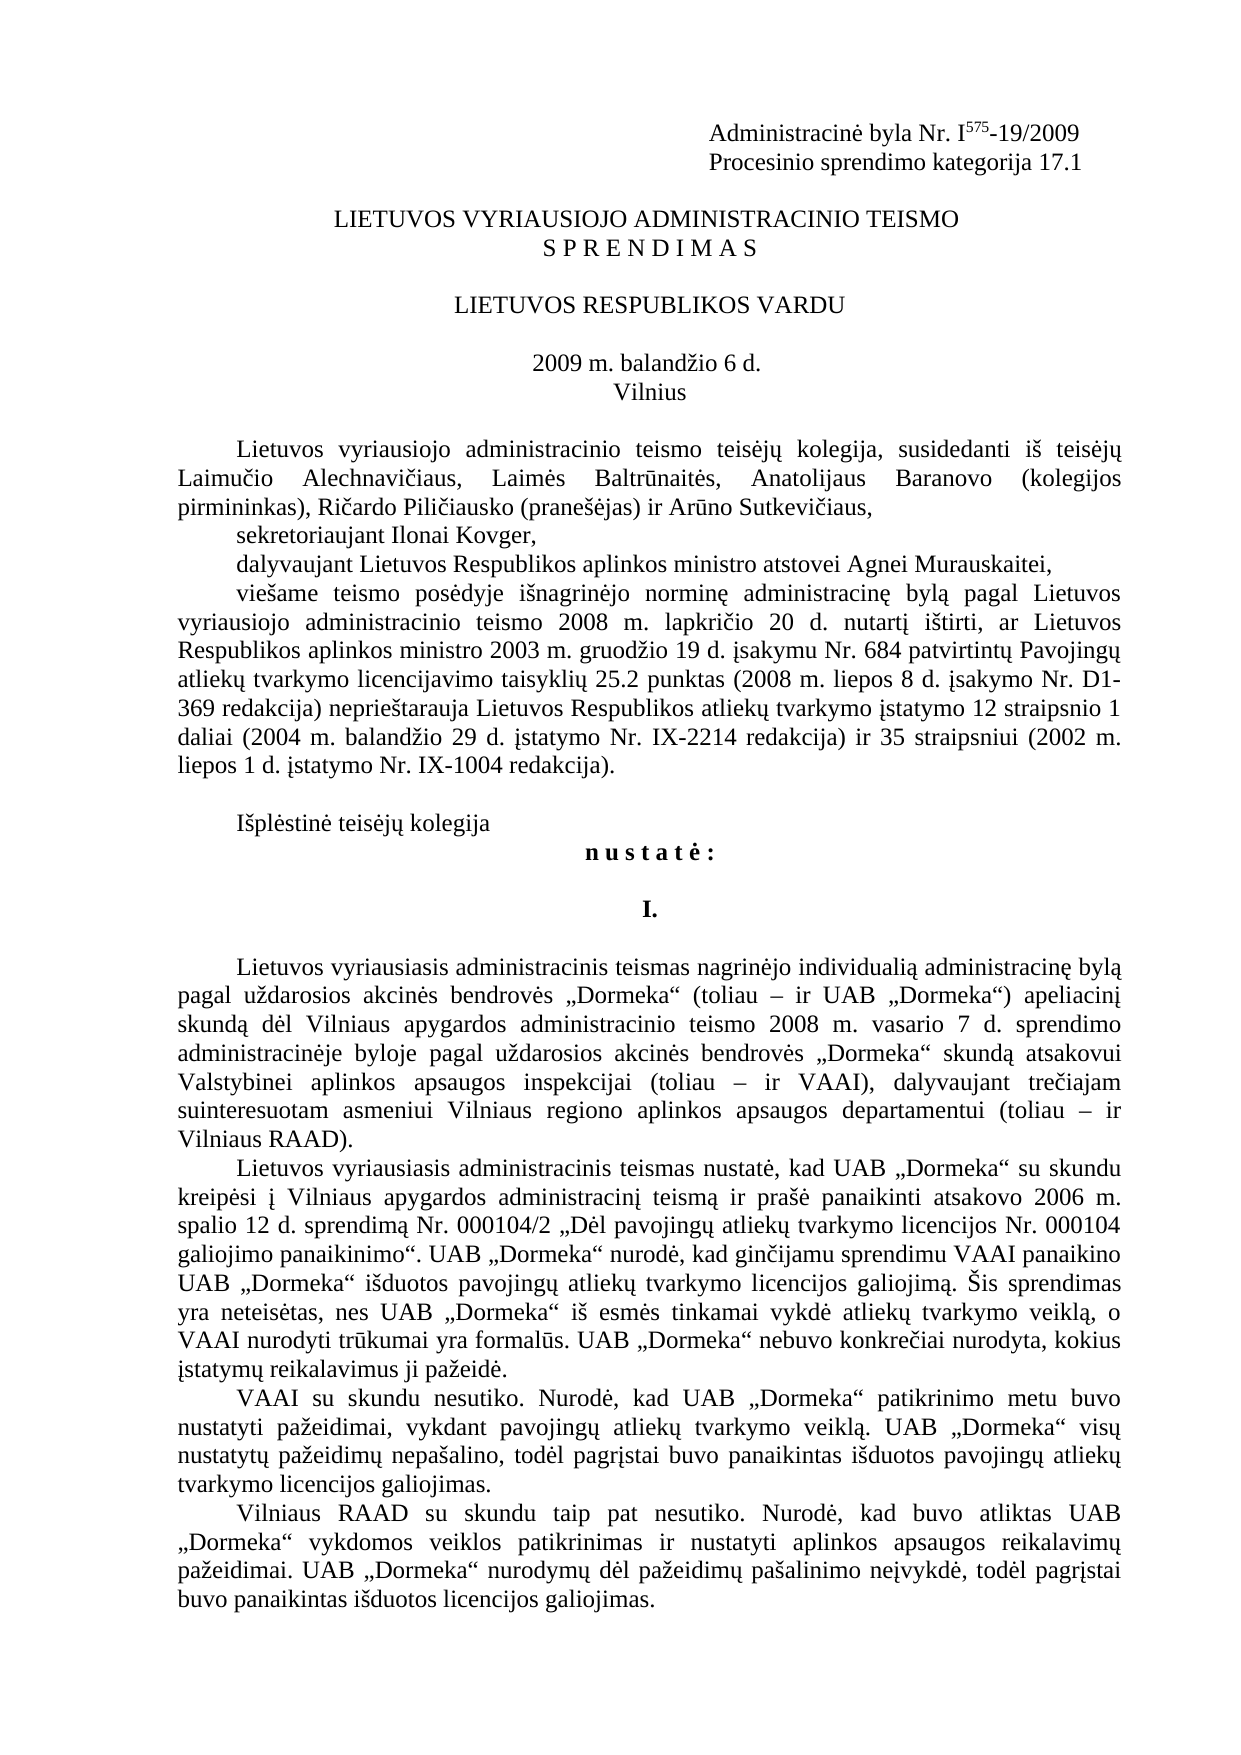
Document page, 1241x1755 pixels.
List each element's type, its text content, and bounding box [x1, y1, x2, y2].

text Lietuvos vyriausiasis administracinis teismas nustatė, kad UAB „Dormeka“ su skundu kreipėsi į Vilniaus apygardos administracinį teismą ir prašė panaikinti atsakovo 2006 m. spalio 12 d. sprendimą Nr. 000104/2 „Dėl pavojingų atliekų tvarkymo licencijos Nr. 000104 galiojimo panaikinimo“. UAB „Dormeka“ nurodė, kad ginčijamu sprendimu VAAI panaikino UAB „Dormeka“ išduotos pavojingų atliekų tvarkymo licencijos galiojimą. Šis sprendimas yra neteisėtas, nes UAB „Dormeka“ iš esmės tinkamai vykdė atliekų tvarkymo veiklą, o VAAI nurodyti trūkumai yra formalūs. UAB „Dormeka“ nebuvo konkrečiai nurodyta, kokius įstatymų reikalavimus ji pažeidė. [177, 1153, 1122, 1383]
text nustatė: [177, 837, 1122, 866]
text Vilnius [177, 377, 1122, 406]
text Išplėstinė teisėjų kolegija [177, 808, 1122, 837]
text Lietuvos vyriausiasis administracinis teismas nagrinėjo individualią administracinę bylą pagal uždarosios akcinės bendrovės „Dormeka“ (toliau – ir UAB „Dormeka“) apeliacinį skundą dėl Vilniaus apygardos administracinio teismo 2008 m. vasario 7 d. sprendimo administracinėje byloje pagal uždarosios akcinės bendrovės „Dormeka“ skundą atsakovui Valstybinei aplinkos apsaugos inspekcijai (toliau – ir VAAI), dalyvaujant trečiajam suinteresuotam asmeniui Vilniaus regiono aplinkos apsaugos departamentui (toliau – ir Vilniaus RAAD). [177, 952, 1122, 1153]
text LIETUVOS RESPUBLIKOS VARDU [177, 291, 1122, 319]
text Lietuvos vyriausiojo administracinio teismo teisėjų kolegija, susidedanti iš teisėjų Laimučio Alechnavičiaus, Laimės Baltrūnaitės, Anatolijaus Baranovo (kolegijos pirmininkas), Ričardo Piličiausko (pranešėjas) ir Arūno Sutkevičiaus, [177, 434, 1122, 521]
text VAAI su skundu nesutiko. Nurodė, kad UAB „Dormeka“ patikrinimo metu buvo nustatyti pažeidimai, vykdant pavojingų atliekų tvarkymo veiklą. UAB „Dormeka“ visų nustatytų pažeidimų nepašalino, todėl pagrįstai buvo panaikintas išduotos pavojingų atliekų tvarkymo licencijos galiojimas. [177, 1383, 1122, 1498]
text Procesinio sprendimo kategorija 17.1 [177, 147, 1122, 176]
text dalyvaujant Lietuvos Respublikos aplinkos ministro atstovei Agnei Murauskaitei, [177, 549, 1122, 578]
text SPRENDIMAS [177, 233, 1122, 262]
text 2009 m. balandžio 6 d. [177, 348, 1122, 377]
text LIETUVOS VYRIAUSIOJO ADMINISTRACINIO TEISMO [177, 204, 1122, 233]
text sekretoriaujant Ilonai Kovger, [177, 521, 1122, 549]
text I. [177, 894, 1122, 923]
text viešame teismo posėdyje išnagrinėjo norminę administracinę bylą pagal Lietuvos vyriausiojo administracinio teismo 2008 m. lapkričio 20 d. nutartį ištirti, ar Lietuvos Respublikos aplinkos ministro 2003 m. gruodžio 19 d. įsakymu Nr. 684 patvirtintų Pavojingų atliekų tvarkymo licencijavimo taisyklių 25.2 punktas (2008 m. liepos 8 d. įsakymo Nr. D1-369 redakcija) neprieštarauja Lietuvos Respublikos atliekų tvarkymo įstatymo 12 straipsnio 1 daliai (2004 m. balandžio 29 d. įstatymo Nr. IX-2214 redakcija) ir 35 straipsniui (2002 m. liepos 1 d. įstatymo Nr. IX-1004 redakcija). [177, 578, 1122, 779]
text Administracinė byla Nr. I575-19/2009 [177, 118, 1122, 147]
text Vilniaus RAAD su skundu taip pat nesutiko. Nurodė, kad buvo atliktas UAB „Dormeka“ vykdomos veiklos patikrinimas ir nustatyti aplinkos apsaugos reikalavimų pažeidimai. UAB „Dormeka“ nurodymų dėl pažeidimų pašalinimo neįvykdė, todėl pagrįstai buvo panaikintas išduotos licencijos galiojimas. [177, 1498, 1122, 1613]
